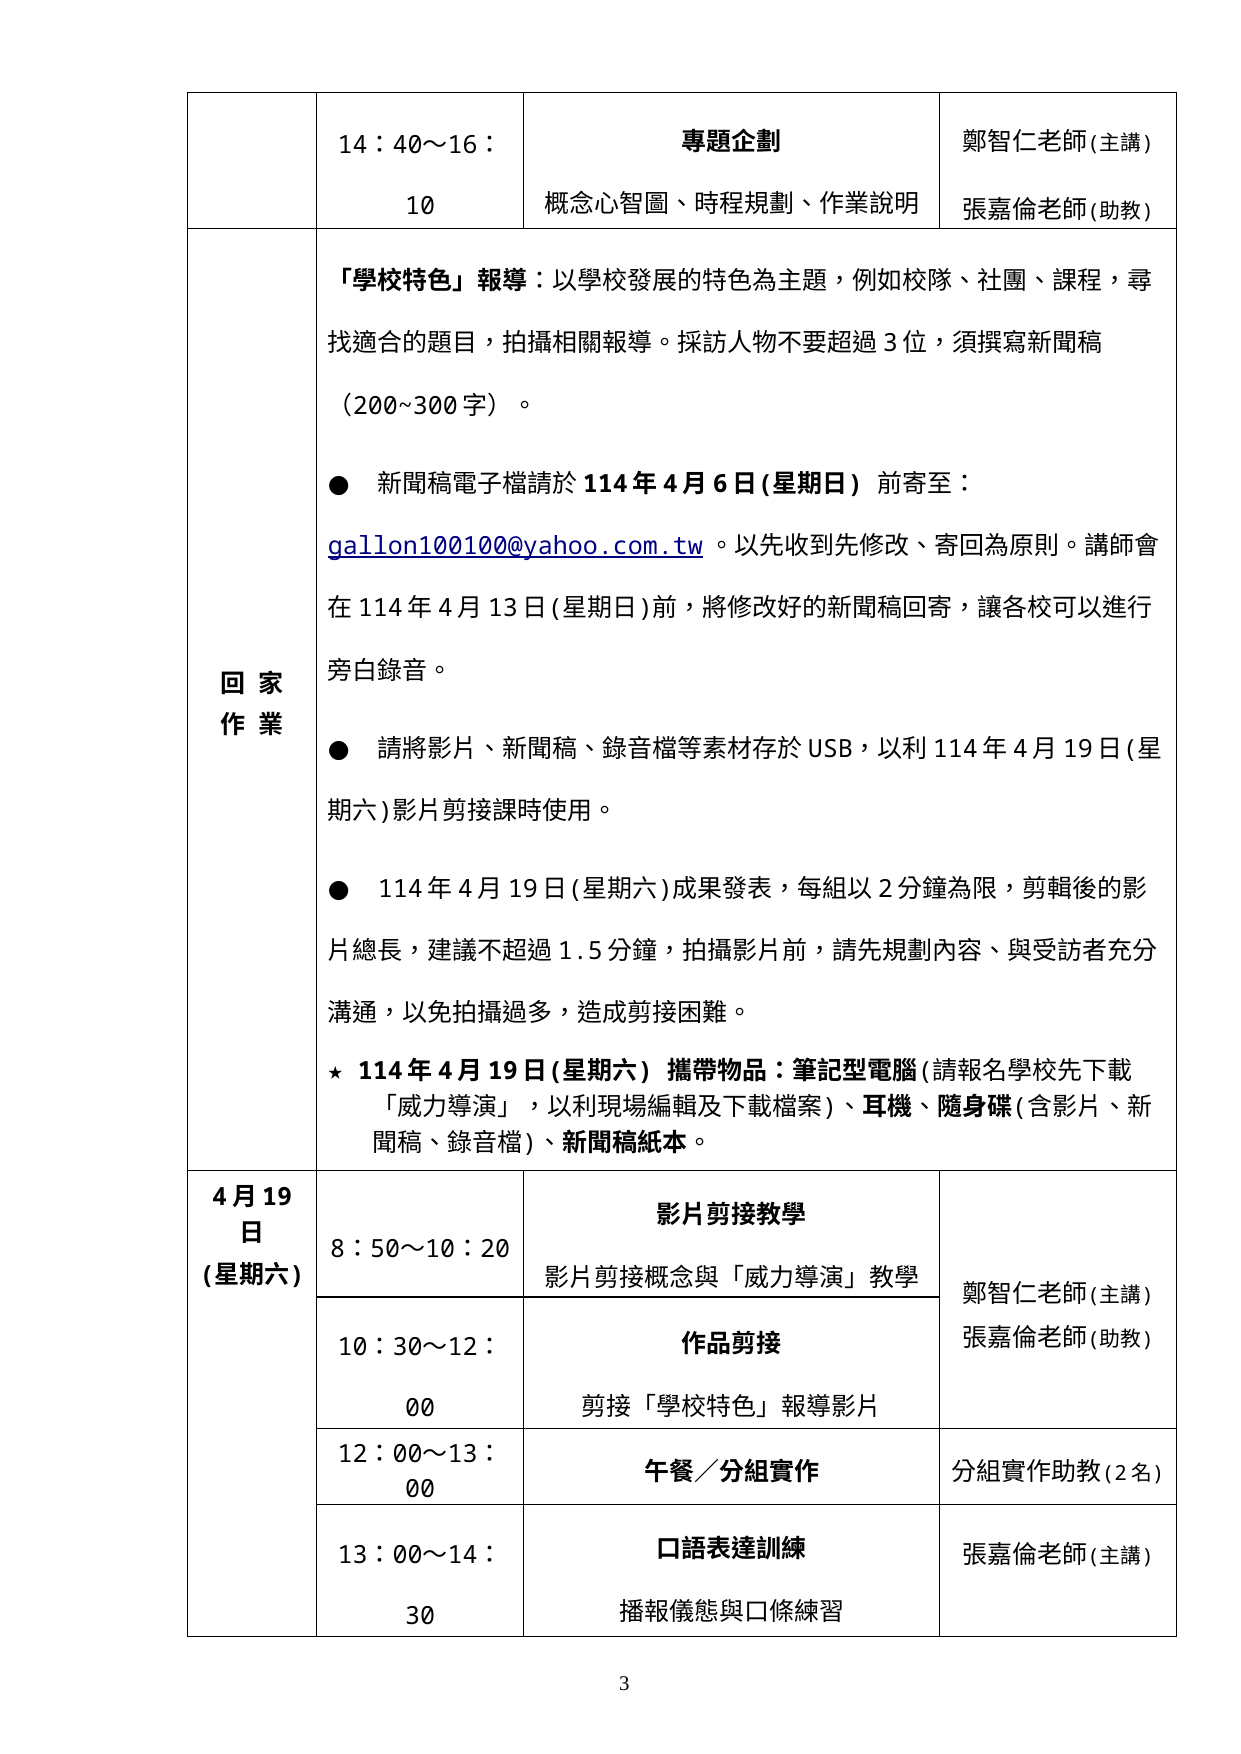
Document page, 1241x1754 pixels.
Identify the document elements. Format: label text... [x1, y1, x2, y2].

table_cell 回 家 作 業 [188, 229, 316, 1170]
table_cell 午餐／分組實作 [524, 1429, 939, 1504]
table_cell 13：00～14：30 [317, 1505, 523, 1636]
table_cell 口語表達訓練 播報儀態與口條練習 [524, 1505, 939, 1636]
table_cell 專題企劃 概念心智圖、時程規劃、作業說明 [524, 93, 939, 228]
table_cell 「學校特色」報導：以學校發展的特色為主題，例如校隊、社團、課程，尋找適合的題目，拍攝相關報導。採訪人物不要超過3位，須撰寫新聞稿（200~300字）。 新聞稿電子檔請於114年4月6日(星期日) 前寄至： gallon100100@yahoo.com.tw 。以先收到先修改、寄回為原則。講師會在114年4月13日(星期日)前，將修改好的新聞稿回寄，讓各校可以進行旁白錄音。 請將影片、新聞稿、錄音檔等素材存於USB，以利114年4月19日(星期六)影片剪接課時使用。 114年4月19日(星期六)成果發表，每組以2分鐘為限，剪輯後的影片總長，建議不超過1.5分鐘，拍攝影片前，請先規劃內容、與受訪者充分溝通，以免拍攝過多，造成剪接困難。 ★ 114年4月19日(星期六) 攜帶物品：筆記型電腦(請報名學校先下載「威力導演」，以利現場編輯及下載檔案)、耳機、隨身碟(含影片、新聞稿、錄音檔)、新聞稿紙本。 [317, 229, 1176, 1170]
table_cell 12：00～13：00 [317, 1429, 523, 1504]
table_cell 影片剪接教學 影片剪接概念與「威力導演」教學 [524, 1171, 939, 1296]
table_cell 14：40～16：10 [317, 93, 523, 228]
table_cell 作品剪接 剪接「學校特色」報導影片 [524, 1298, 939, 1428]
table_cell 8：50～10：20 [317, 1171, 523, 1296]
table_cell 張嘉倫老師(主講) [940, 1505, 1176, 1636]
table_cell 分組實作助教(2名) [940, 1429, 1176, 1504]
table_cell 鄭智仁老師(主講) 張嘉倫老師(助教) [940, 1171, 1176, 1428]
table_cell [188, 93, 316, 228]
table_cell 4月19日 (星期六) [188, 1171, 316, 1636]
table_cell 鄭智仁老師(主講) 張嘉倫老師(助教) [940, 93, 1176, 228]
table_cell 10：30～12：00 [317, 1298, 523, 1428]
